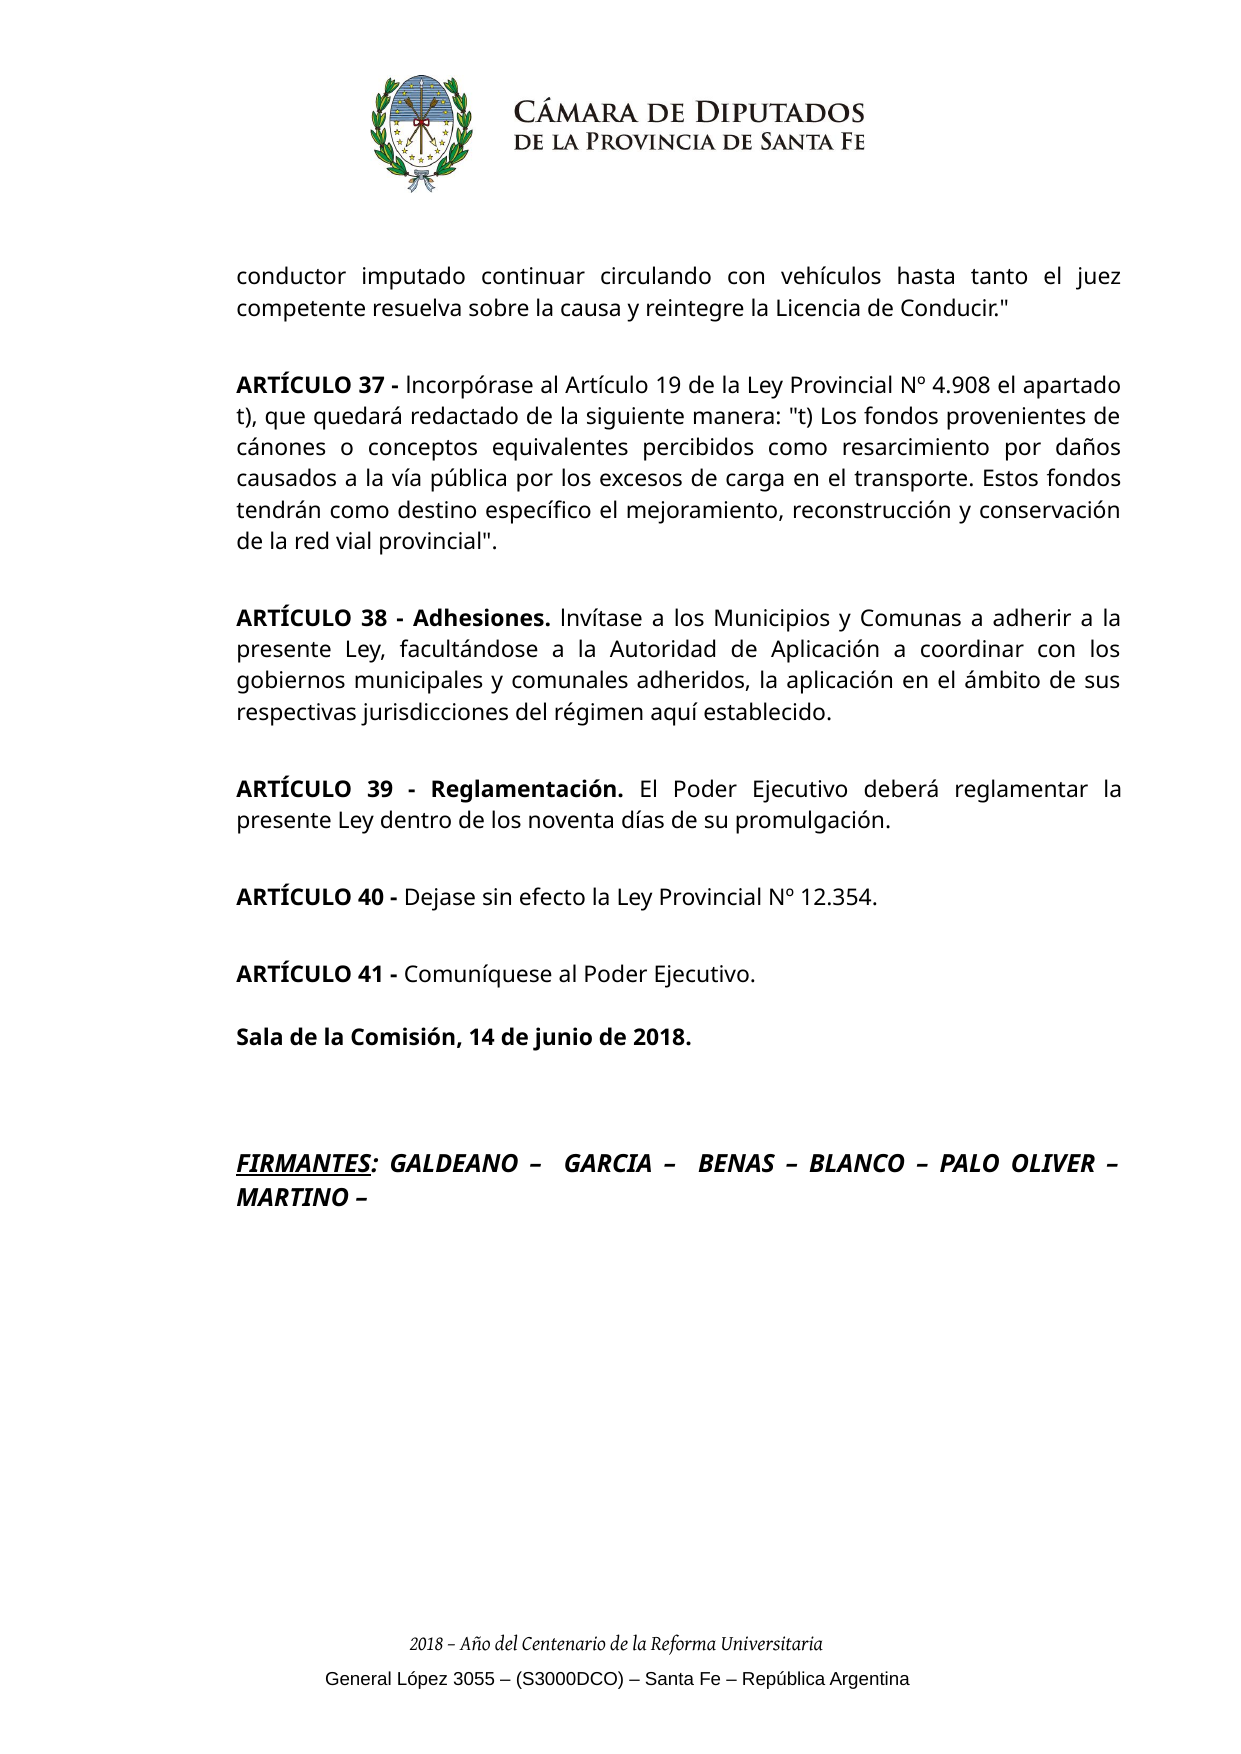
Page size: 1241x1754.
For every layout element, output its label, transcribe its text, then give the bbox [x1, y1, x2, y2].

text ARTÍCULO 38 - Adhesiones. lnvítase a los Municipios y Comunas a adherir a la presente Ley, facultándose a la Autoridad de Aplicación a coordinar con los gobiernos municipales y comunales adheridos, la aplicación en el ámbito de sus respectivas jurisdicciones del régimen aquí establecido. [236, 602, 1122, 727]
text FIRMANTES: GALDEANO – GARCIA – BENAS – BLANCO – PALO OLIVER – MARTINO – [236, 1146, 1122, 1214]
text Sala de la Comisión, 14 de junio de 2018. [236, 1021, 1122, 1052]
text ARTÍCULO 40 - Dejase sin efecto la Ley Provincial Nº 12.354. [236, 881, 1122, 912]
text ARTÍCULO 37 - lncorpórase al Artículo 19 de la Ley Provincial Nº 4.908 el apartado t), que quedará redactado de la siguiente manera: "t) Los fondos provenientes de cánones o conceptos equivalentes percibidos como resarcimiento por daños causados a la vía pública por los excesos de carga en el transporte. Estos fondos tendrán como destino específico el mejoramiento, reconstrucción y conservación de la red vial provincial". [236, 368, 1122, 556]
text conductor imputado continuar circulando con vehículos hasta tanto el juez competente resuelva sobre la causa y reintegre la Licencia de Conducir." [236, 260, 1122, 323]
picture [370, 75, 865, 197]
text ARTÍCULO 41 - Comuníquese al Poder Ejecutivo. [236, 958, 1122, 989]
text ARTÍCULO 39 - Reglamentación. El Poder Ejecutivo deberá reglamentar la presente Ley dentro de los noventa días de su promulgación. [236, 773, 1122, 835]
